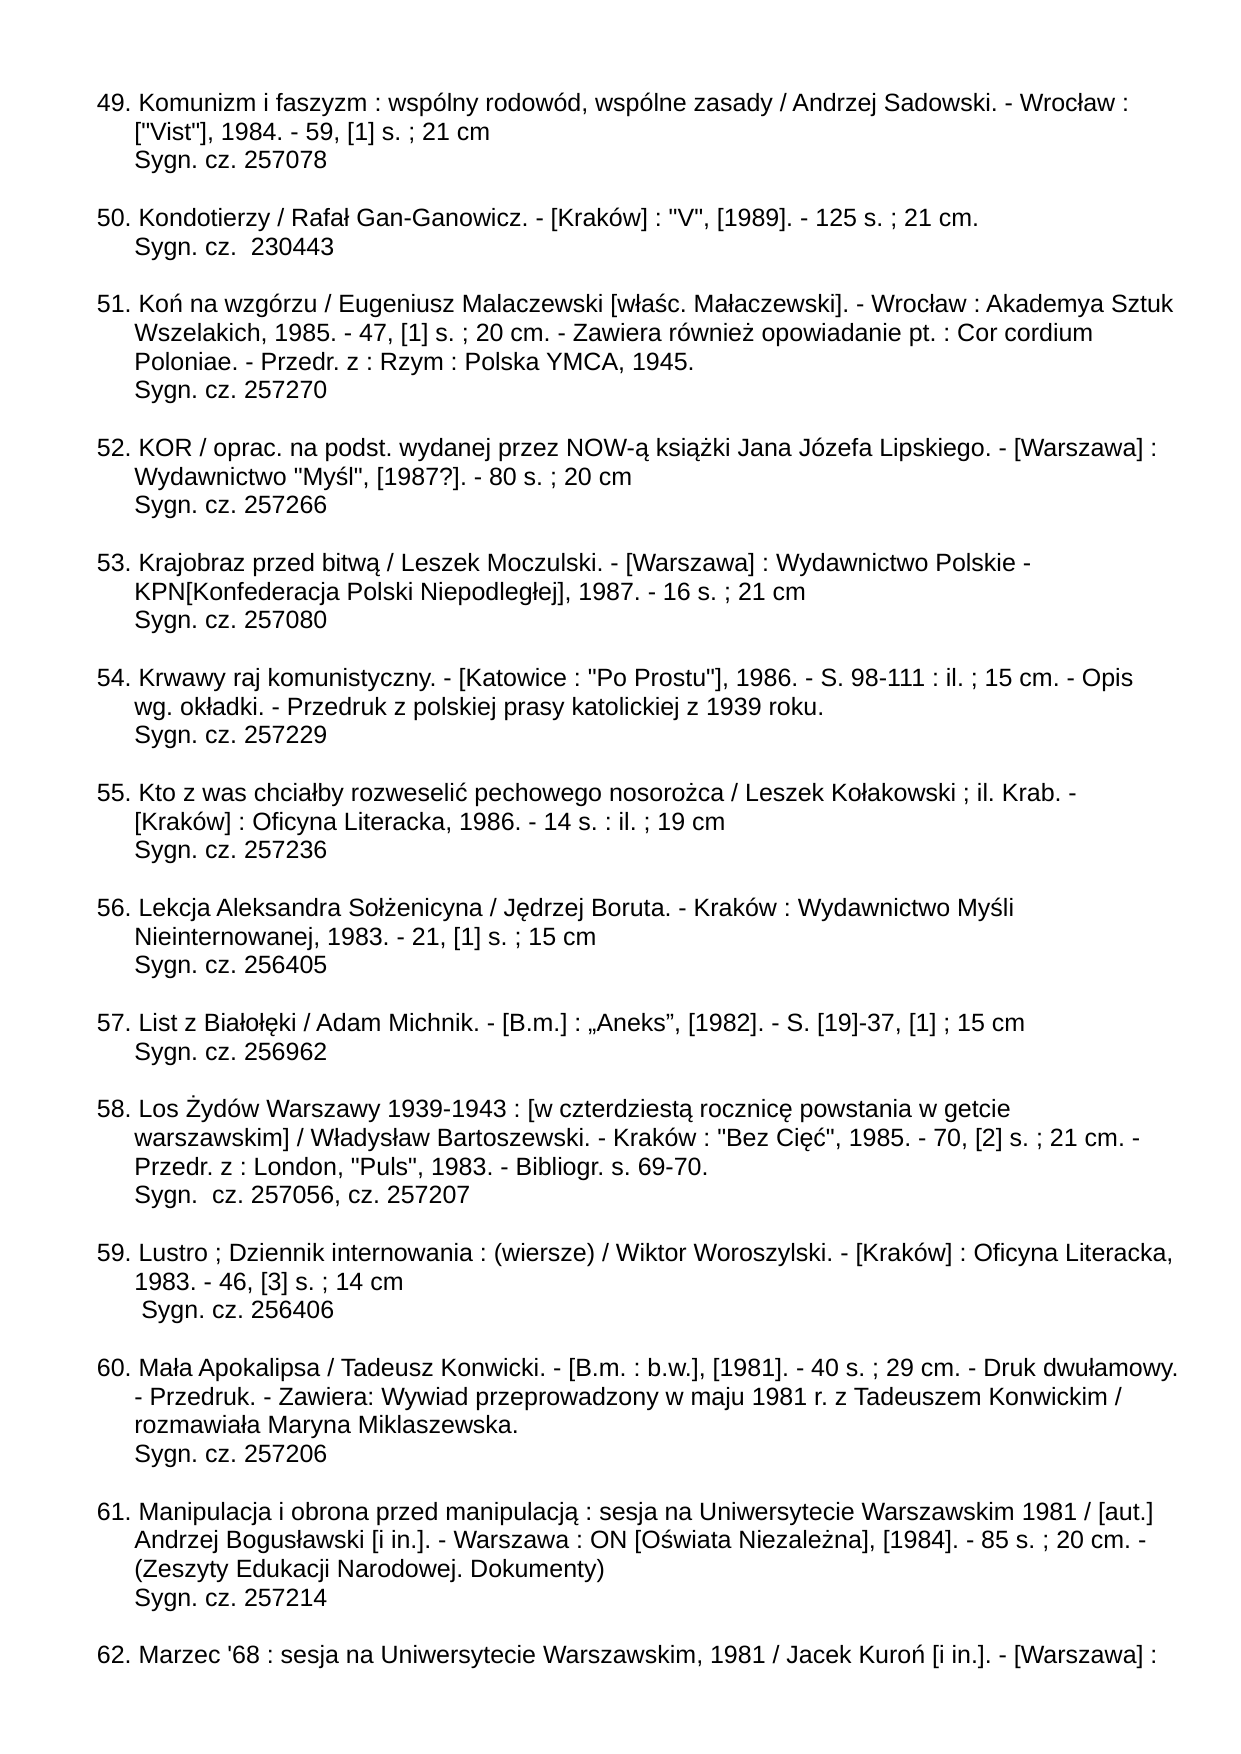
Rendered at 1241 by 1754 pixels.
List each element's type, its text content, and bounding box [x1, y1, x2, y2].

list Krajobraz przed bitwą / Leszek Moczulski. - [Warszawa] : Wydawnictwo Polskie - KPN[Konfederacja Polski Niepodległej], 1987. - 16 s. ; 21 cm Sygn. cz. 257080 [97, 548, 1181, 663]
list Krwawy raj komunistyczny. - [Katowice : "Po Prostu"], 1986. - S. 98-111 : il. ; 15 cm. - Opis wg. okładki. - Przedruk z polskiej prasy katolickiej z 1939 roku. Sygn. cz. 257229 [97, 663, 1181, 778]
list Marzec '68 : sesja na Uniwersytecie Warszawskim, 1981 / Jacek Kuroń [i in.]. - [Warszawa] : [97, 1640, 1181, 1669]
list List z Białołęki / Adam Michnik. - [B.m.] : „Aneks”, [1982]. - S. [19]-37, [1] ; 15 cm Sygn. cz. 256962 [97, 1008, 1181, 1094]
list Komunizm i faszyzm : wspólny rodowód, wspólne zasady / Andrzej Sadowski. - Wrocław :["Vist"], 1984. - 59, [1] s. ; 21 cm Sygn. cz. 257078 [97, 88, 1181, 203]
list Manipulacja i obrona przed manipulacją : sesja na Uniwersytecie Warszawskim 1981 / [aut.] Andrzej Bogusławski [i in.]. - Warszawa : ON [Oświata Niezależna], [1984]. - 85 s. ; 20 cm. - (Zeszyty Edukacji Narodowej. Dokumenty) Sygn. cz. 257214 [97, 1497, 1181, 1640]
list Lustro ; Dziennik internowania : (wiersze) / Wiktor Woroszylski. - [Kraków] : Oficyna Literacka, 1983. - 46, [3] s. ; 14 cm Sygn. cz. 256406 [97, 1238, 1181, 1353]
list Mała Apokalipsa / Tadeusz Konwicki. - [B.m. : b.w.], [1981]. - 40 s. ; 29 cm. - Druk dwułamowy. - Przedruk. - Zawiera: Wywiad przeprowadzony w maju 1981 r. z Tadeuszem Konwickim / rozmawiała Maryna Miklaszewska. Sygn. cz. 257206 [97, 1353, 1181, 1497]
list Lekcja Aleksandra Sołżenicyna / Jędrzej Boruta. - Kraków : Wydawnictwo Myśli Nieinternowanej, 1983. - 21, [1] s. ; 15 cm Sygn. cz. 256405 [97, 893, 1181, 1008]
list Koń na wzgórzu / Eugeniusz Malaczewski [właśc. Małaczewski]. - Wrocław : Akademya Sztuk Wszelakich, 1985. - 47, [1] s. ; 20 cm. - Zawiera również opowiadanie pt. : Cor cordium Poloniae. - Przedr. z : Rzym : Polska YMCA, 1945. Sygn. cz. 257270 [97, 289, 1181, 433]
list [97, 59, 1181, 88]
list KOR / oprac. na podst. wydanej przez NOW-ą książki Jana Józefa Lipskiego. - [Warszawa] : Wydawnictwo "Myśl", [1987?]. - 80 s. ; 20 cm Sygn. cz. 257266 [97, 433, 1181, 548]
list Kondotierzy / Rafał Gan-Ganowicz. - [Kraków] : "V", [1989]. - 125 s. ; 21 cm. Sygn. cz. 230443 [97, 203, 1181, 260]
list Kto z was chciałby rozweselić pechowego nosorożca / Leszek Kołakowski ; il. Krab. - [Kraków] : Oficyna Literacka, 1986. - 14 s. : il. ; 19 cm Sygn. cz. 257236 [97, 778, 1181, 893]
list Los Żydów Warszawy 1939-1943 : [w czterdziestą rocznicę powstania w getcie warszawskim] / Władysław Bartoszewski. - Kraków : "Bez Cięć", 1985. - 70, [2] s. ; 21 cm. - Przedr. z : London, "Puls", 1983. - Bibliogr. s. 69-70. Sygn. cz. 257056, cz. 257207 [97, 1094, 1181, 1238]
